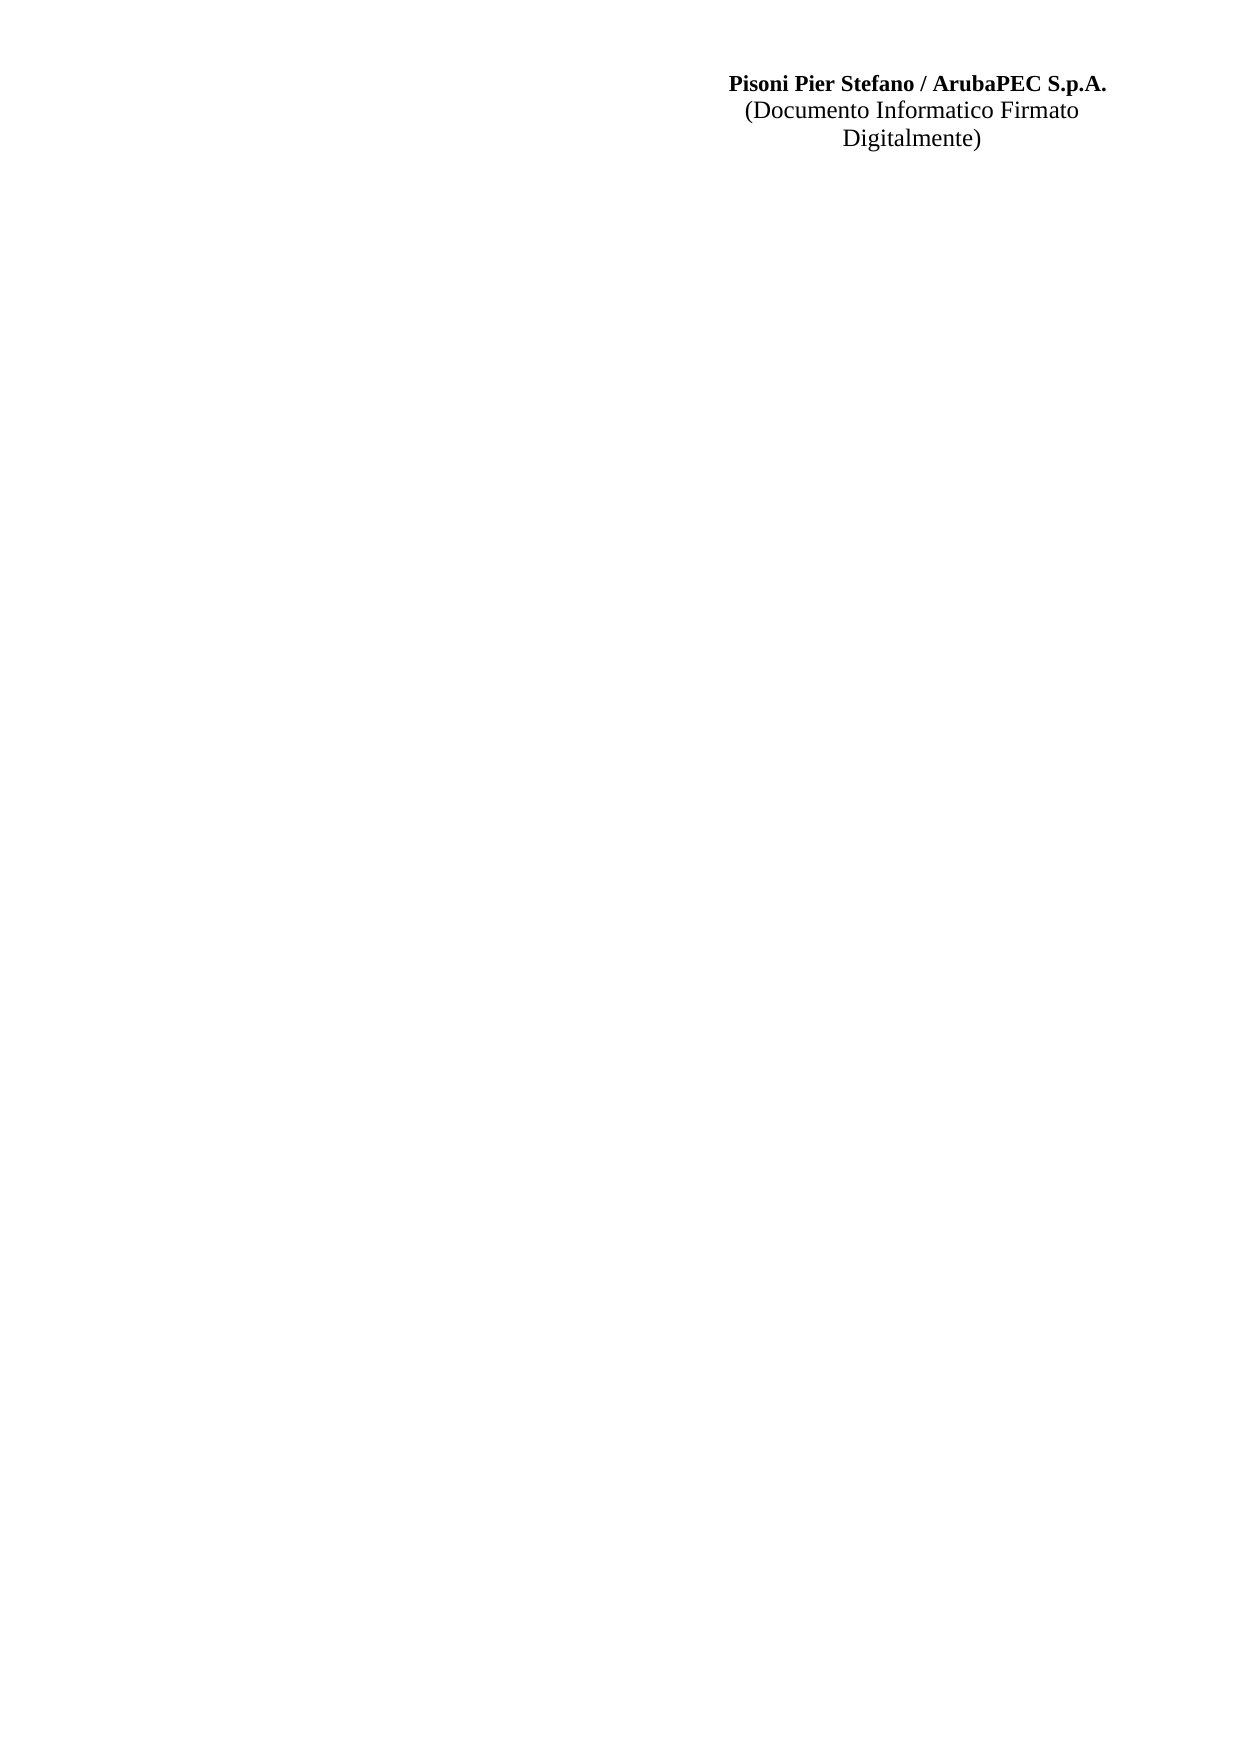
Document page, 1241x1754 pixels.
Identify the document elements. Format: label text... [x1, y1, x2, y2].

table_header [81, 259, 591, 286]
table_cell Pisoni Pier Stefano / ArubaPEC S.p.A. (Documento Informatico Firmato Digitalmente) [670, 71, 1176, 152]
table_cell [81, 286, 591, 314]
table_cell [81, 71, 670, 152]
table_cell [591, 286, 1139, 314]
table_header [591, 259, 1139, 286]
